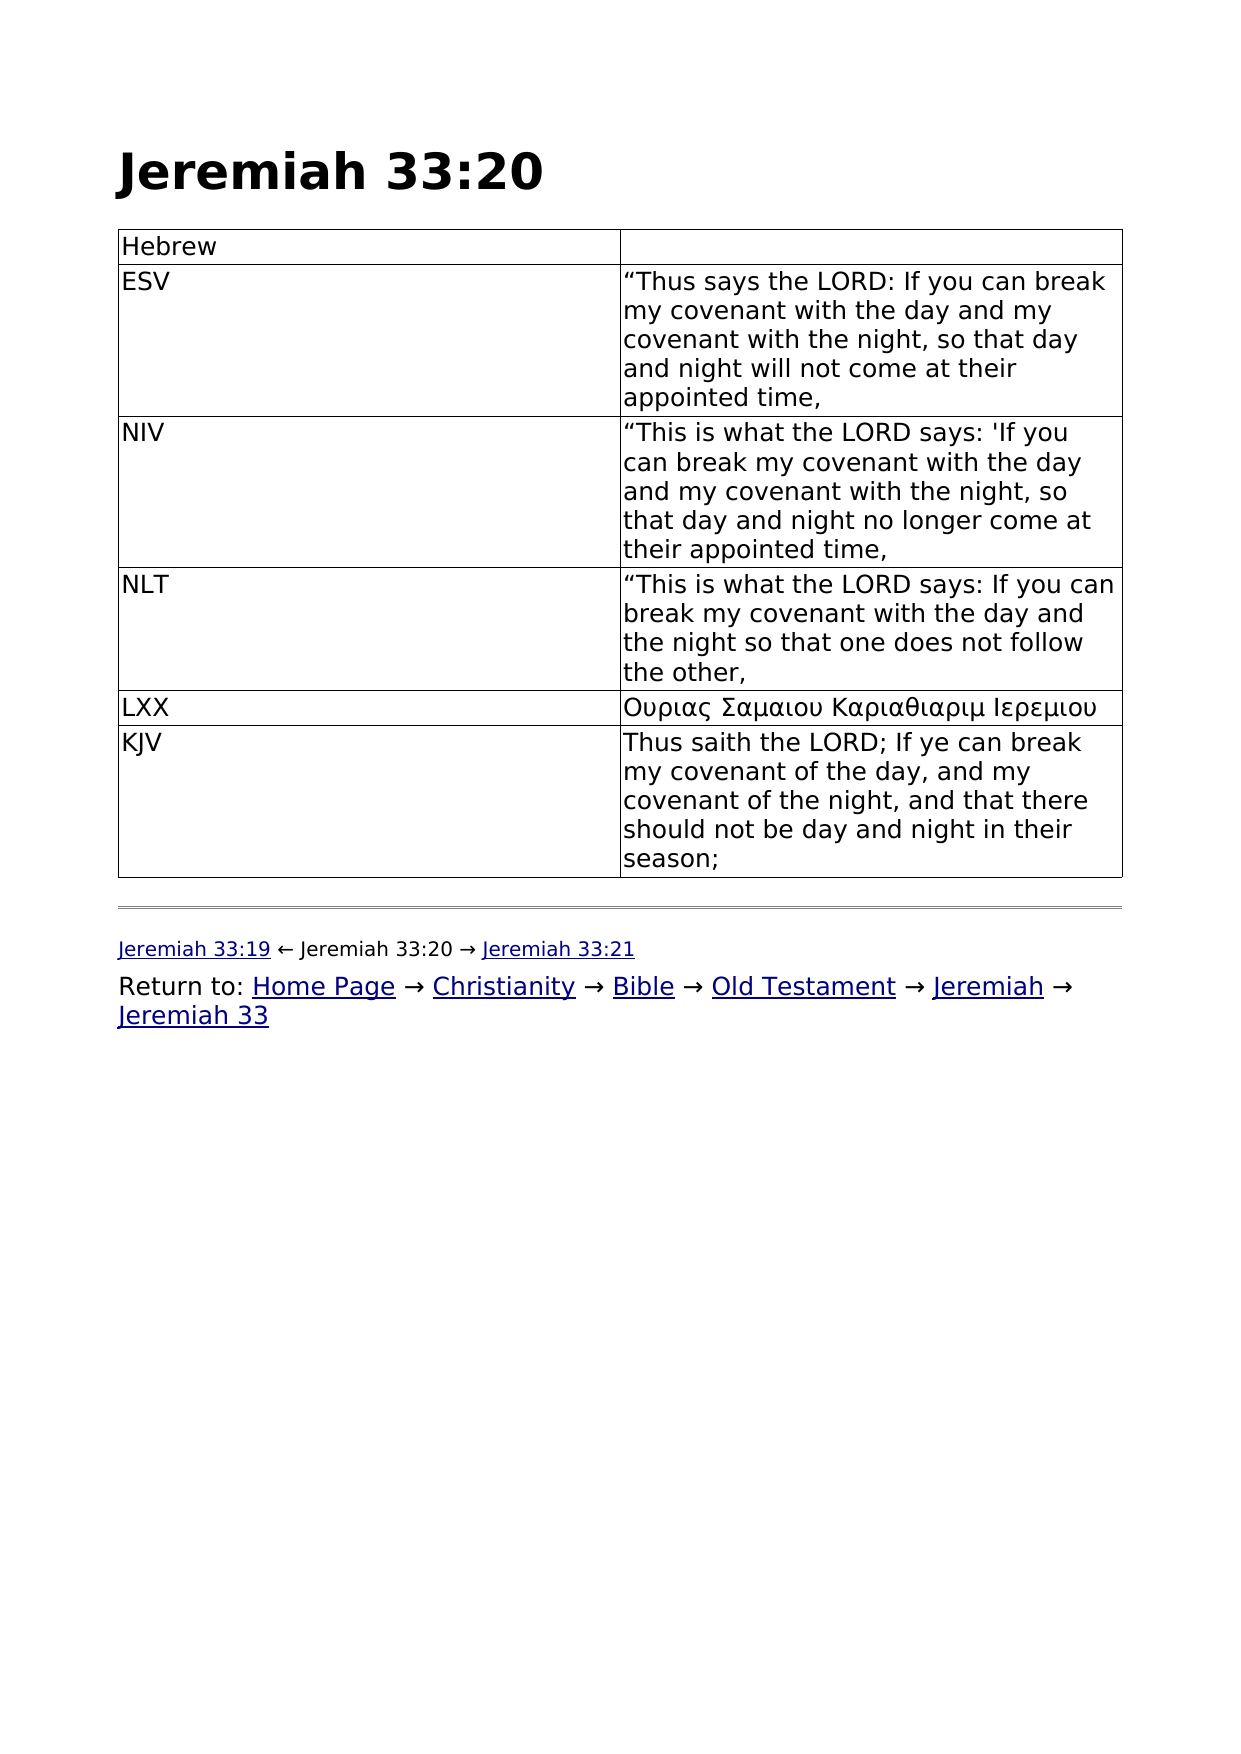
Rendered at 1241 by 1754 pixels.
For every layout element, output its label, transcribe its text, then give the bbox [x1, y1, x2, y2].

table_cell Thus saith the LORD; If ye can break my covenant of the day, and my covenant of the night, and that there should not be day and night in their season; [621, 726, 1122, 877]
table_header [621, 230, 1122, 264]
table_header Hebrew [119, 230, 620, 264]
table_cell LXX [119, 691, 620, 725]
text Jeremiah 33:19 ← Jeremiah 33:20 → Jeremiah 33:21 [118, 938, 1122, 972]
table_cell ESV [119, 265, 620, 416]
table_cell “This is what the LORD says: 'If you can break my covenant with the day and my covenant with the night, so that day and night no longer come at their appointed time, [621, 417, 1122, 567]
table_cell “Thus says the LORD: If you can break my covenant with the day and my covenant with the night, so that day and night will not come at their appointed time, [621, 265, 1122, 416]
table_cell “This is what the LORD says: If you can break my covenant with the day and the night so that one does not follow the other, [621, 568, 1122, 690]
table_cell NIV [119, 417, 620, 567]
text Return to: Home Page → Christianity → Bible → Old Testament → Jeremiah → Jeremiah 33 [118, 972, 1122, 1030]
table_cell KJV [119, 726, 620, 877]
table_cell Ουριας Σαμαιου Καριαθιαριμ Ιερεμιου [621, 691, 1122, 725]
subtitle Jeremiah 33:20 [118, 143, 1122, 201]
table_cell NLT [119, 568, 620, 690]
